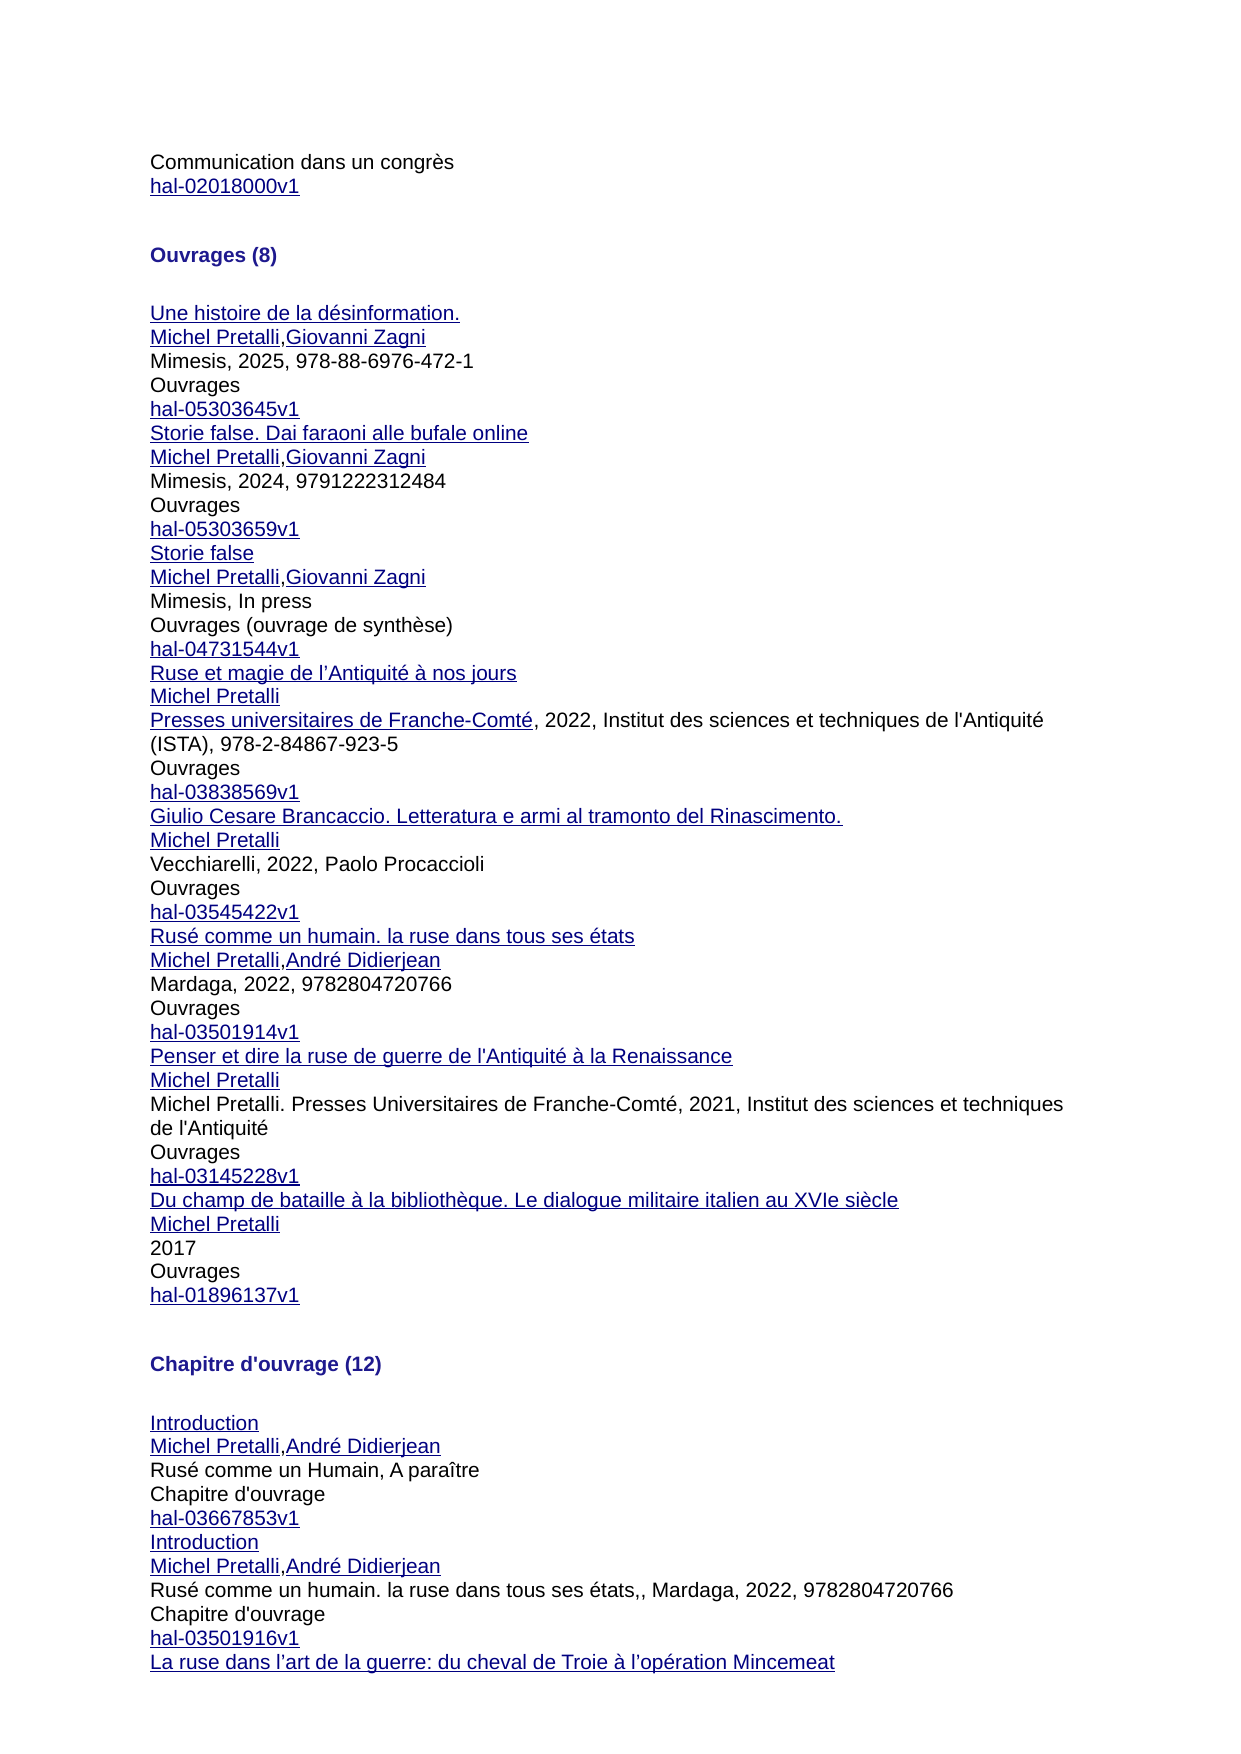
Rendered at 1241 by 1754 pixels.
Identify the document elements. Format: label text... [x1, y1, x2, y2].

table_cell Penser et dire la ruse de guerre de l'Antiquité à la Renaissance Michel Pretalli Michel Pretalli. Presses Universitaires de Franche-Comté, 2021, Institut des sciences et techniques de l'Antiquité Ouvrages hal-03145228v1 [150, 1044, 1090, 1187]
table_cell Rusé comme un humain. la ruse dans tous ses états Michel Pretalli,André Didierjean Mardaga, 2022, 9782804720766 Ouvrages hal-03501914v1 [150, 924, 1090, 1044]
table_cell Ruse et magie de l’Antiquité à nos jours Michel Pretalli Presses universitaires de Franche-Comté, 2022, Institut des sciences et techniques de l'Antiquité (ISTA), 978-2-84867-923-5 Ouvrages hal-03838569v1 [150, 660, 1090, 804]
table_cell Storie false. Dai faraoni alle bufale online Michel Pretalli,Giovanni Zagni Mimesis, 2024, 9791222312484 Ouvrages hal-05303659v1 [150, 421, 1090, 541]
table_cell Du champ de bataille à la bibliothèque. Le dialogue militaire italien au XVIe siècle Michel Pretalli 2017 Ouvrages hal-01896137v1 [150, 1188, 1090, 1307]
table_cell Communication dans un congrès hal-02018000v1 [150, 150, 1090, 198]
table_cell La ruse dans l’art de la guerre: du cheval de Troie à l’opération Mincemeat [150, 1650, 1090, 1674]
subtitle Ouvrages (8) [150, 243, 1090, 267]
subtitle Chapitre d'ouvrage (12) [150, 1352, 1090, 1376]
table_header Introduction Michel Pretalli,André Didierjean Rusé comme un Humain, A paraître Chapitre d'ouvrage hal-03667853v1 [150, 1410, 1090, 1530]
table_cell Giulio Cesare Brancaccio. Letteratura e armi al tramonto del Rinascimento. Michel Pretalli Vecchiarelli, 2022, Paolo Procaccioli Ouvrages hal-03545422v1 [150, 804, 1090, 924]
table_cell Storie false Michel Pretalli,Giovanni Zagni Mimesis, In press Ouvrages (ouvrage de synthèse) hal-04731544v1 [150, 541, 1090, 660]
table_cell Introduction Michel Pretalli,André Didierjean Rusé comme un humain. la ruse dans tous ses états,, Mardaga, 2022, 9782804720766 Chapitre d'ouvrage hal-03501916v1 [150, 1530, 1090, 1650]
table_header Une histoire de la désinformation. Michel Pretalli,Giovanni Zagni Mimesis, 2025, 978-88-6976-472-1 Ouvrages hal-05303645v1 [150, 301, 1090, 421]
